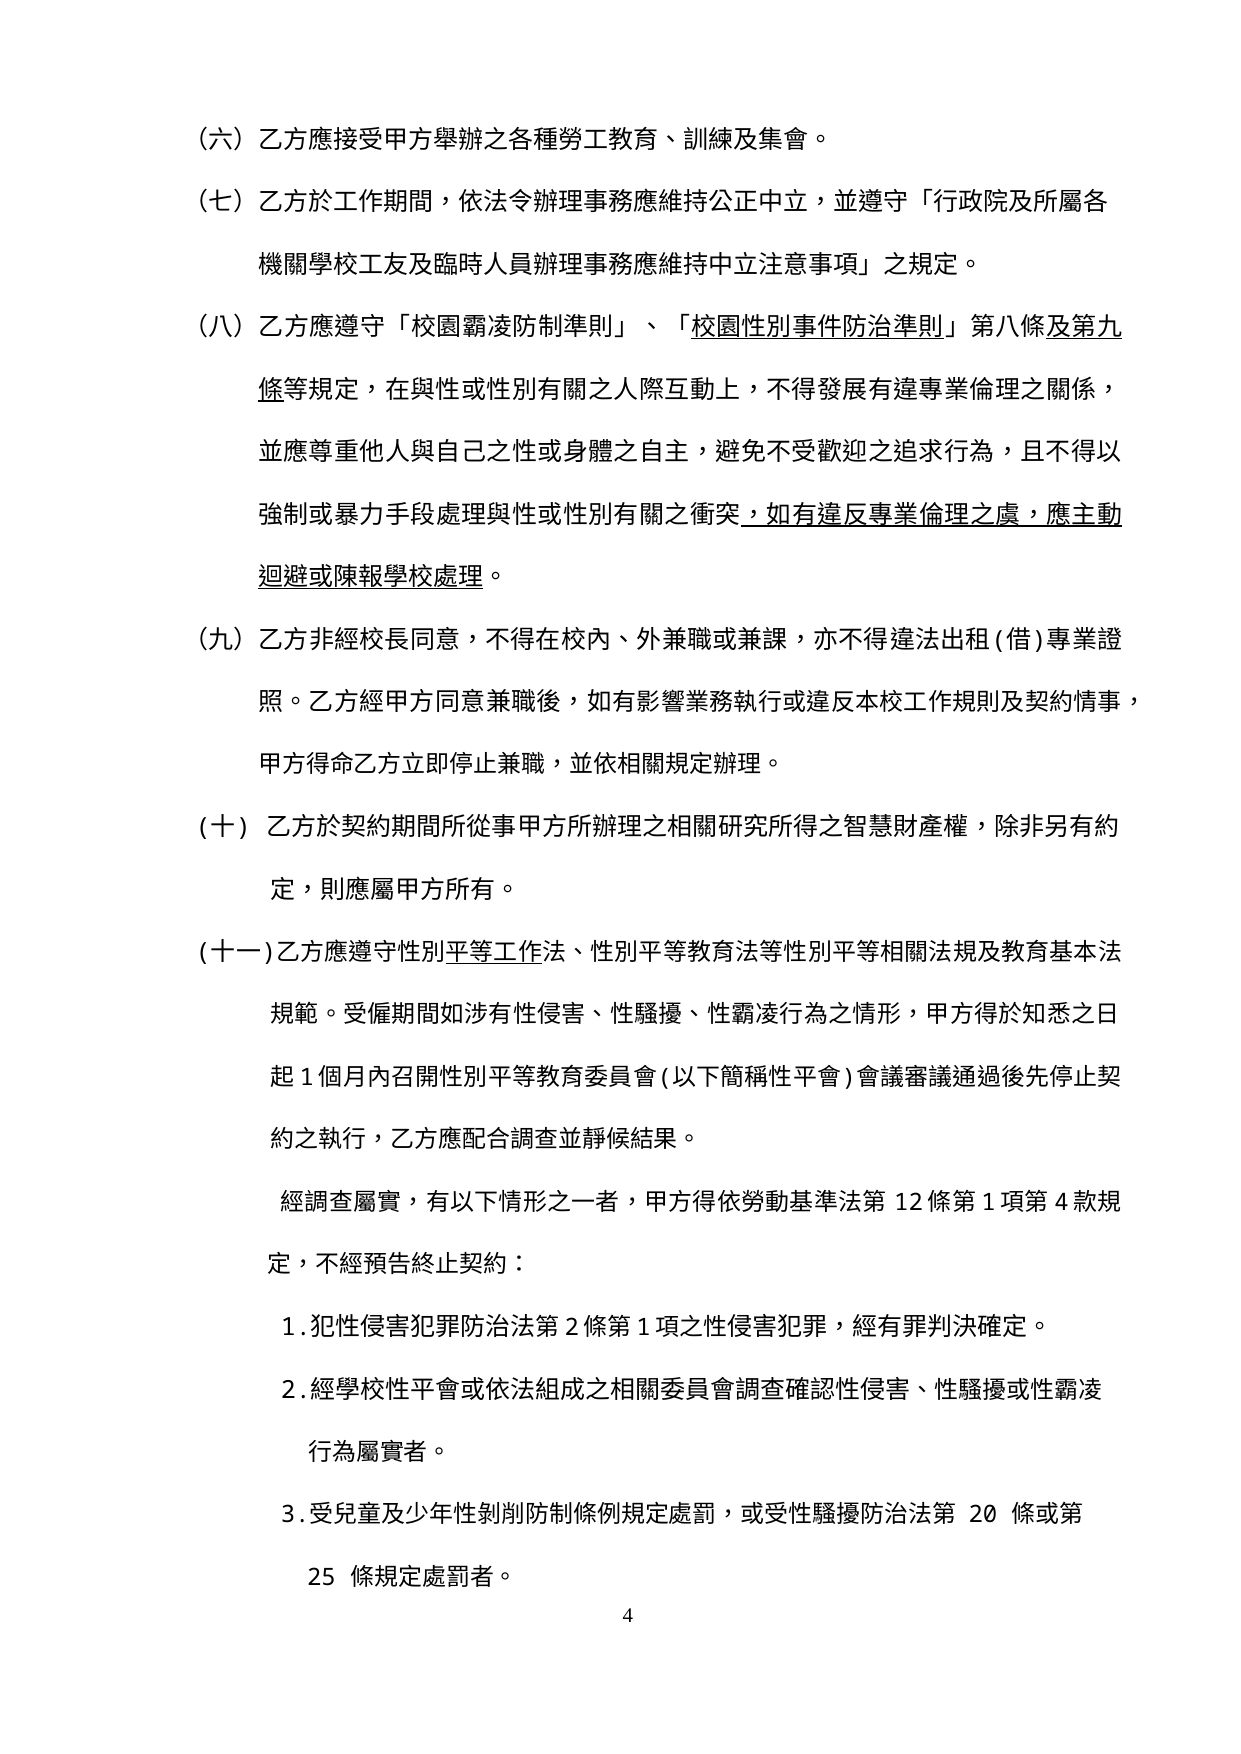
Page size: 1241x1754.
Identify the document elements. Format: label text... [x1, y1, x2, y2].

text (十) 乙方於契約期間所從事甲方所辦理之相關研究所得之智慧財產權，除非另有約定，則應屬甲方所有。 [195, 783, 1122, 908]
text （九）乙方非經校長同意，不得在校內、外兼職或兼課，亦不得違法出租(借)專業證照。乙方經甲方同意兼職後，如有影響業務執行或違反本校工作規則及契約情事，甲方得命乙方立即停止兼職，並依相關規定辦理。 [183, 596, 1122, 783]
text 3.受兒童及少年性剝削防制條例規定處罰，或受性騷擾防治法第 20 條或第 25 條規定處罰者。 [281, 1471, 1122, 1596]
text 經調查屬實，有以下情形之一者，甲方得依勞動基準法第12條第1項第4款規定，不經預告終止契約： [267, 1158, 1122, 1283]
text （六）乙方應接受甲方舉辦之各種勞工教育、訓練及集會。 [183, 96, 1122, 158]
text 1.犯性侵害犯罪防治法第2條第1項之性侵害犯罪，經有罪判決確定。 [281, 1283, 1122, 1346]
text 2.經學校性平會或依法組成之相關委員會調查確認性侵害、性騷擾或性霸凌行為屬實者。 [281, 1346, 1122, 1471]
text （八）乙方應遵守「校園霸凌防制準則」、「校園性別事件防治準則」第八條及第九條等規定，在與性或性別有關之人際互動上，不得發展有違專業倫理之關係，並應尊重他人與自己之性或身體之自主，避免不受歡迎之追求行為，且不得以強制或暴力手段處理與性或性別有關之衝突，如有違反專業倫理之虞，應主動迴避或陳報學校處理。 [183, 283, 1122, 596]
text (十一)乙方應遵守性別平等工作法、性別平等教育法等性別平等相關法規及教育基本法規範。受僱期間如涉有性侵害、性騷擾、性霸凌行為之情形，甲方得於知悉之日起1個月內召開性別平等教育委員會(以下簡稱性平會)會議審議通過後先停止契約之執行，乙方應配合調查並靜候結果。 [195, 908, 1122, 1158]
text （七）乙方於工作期間，依法令辦理事務應維持公正中立，並遵守「行政院及所屬各機關學校工友及臨時人員辦理事務應維持中立注意事項」之規定。 [183, 158, 1122, 283]
